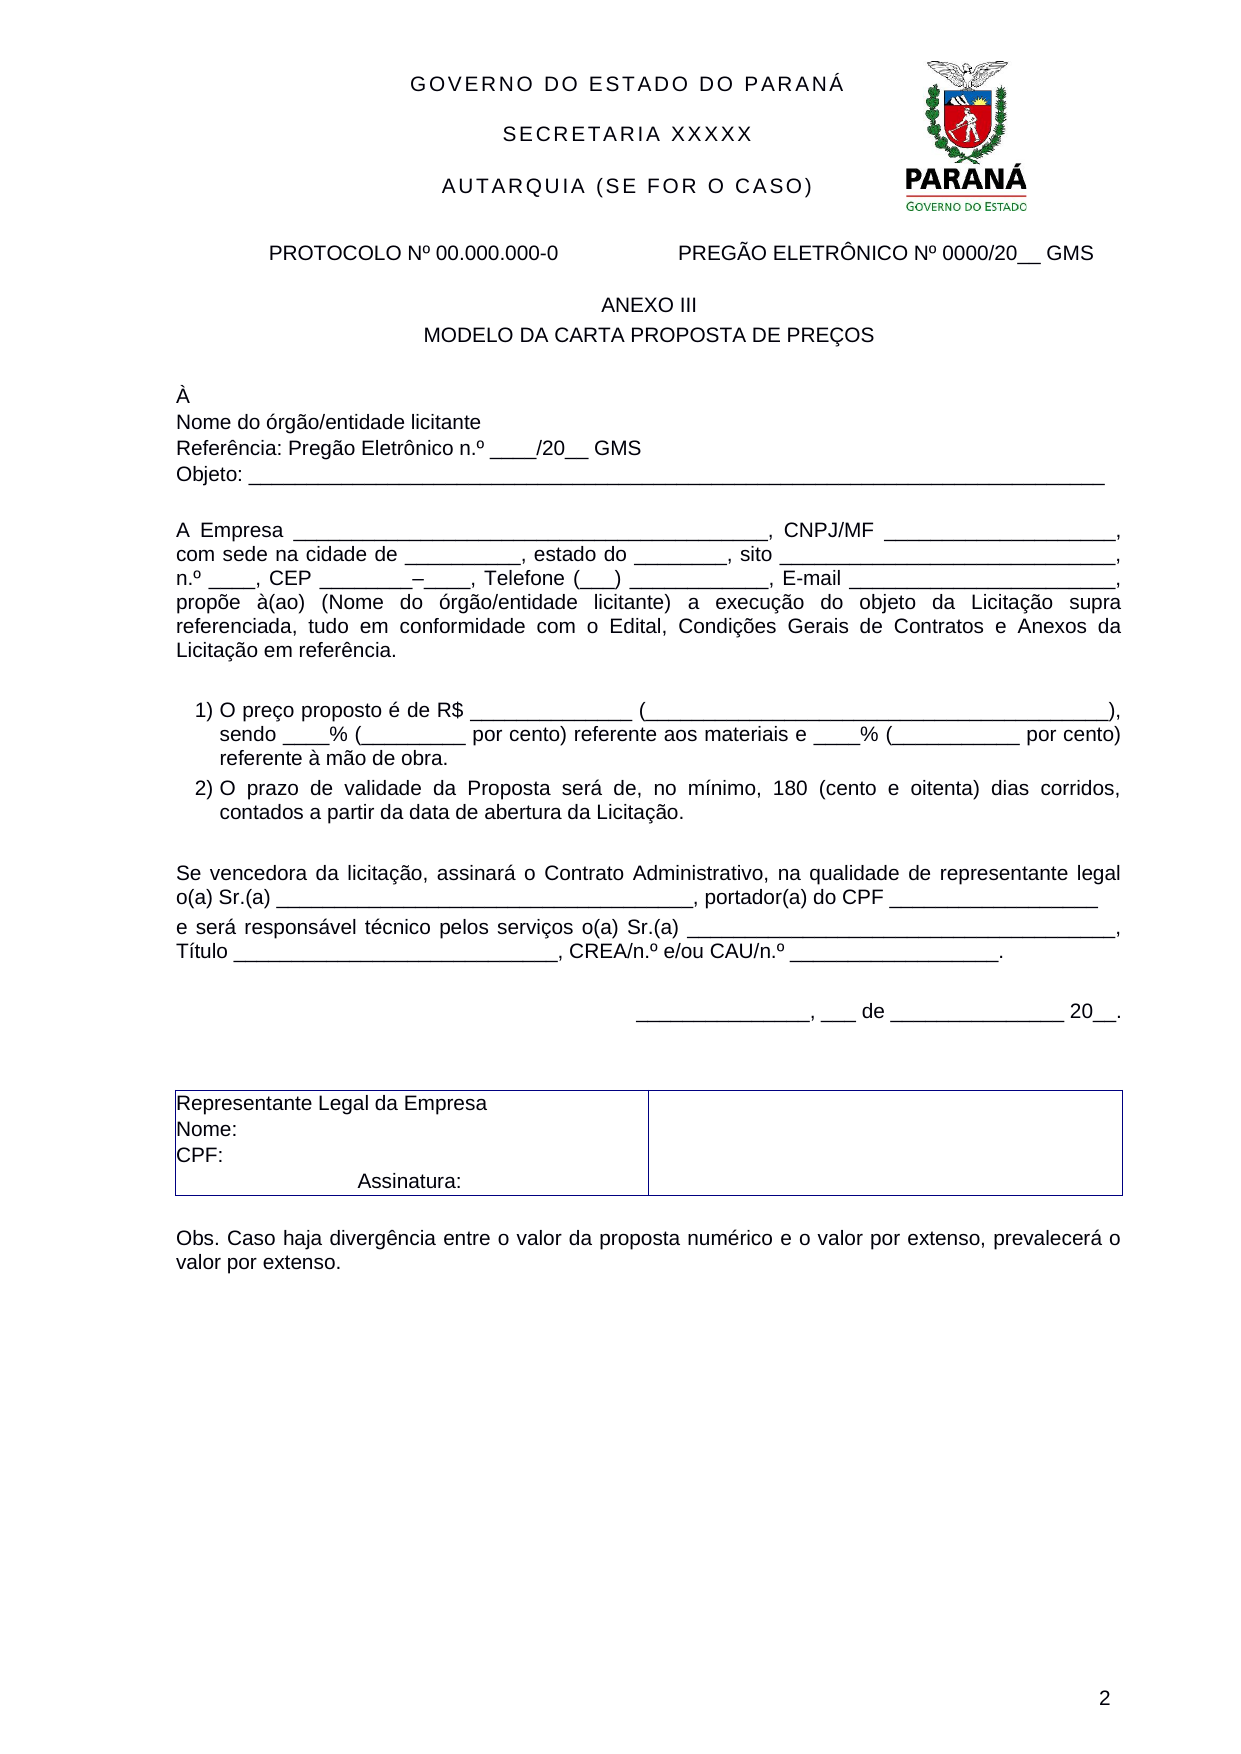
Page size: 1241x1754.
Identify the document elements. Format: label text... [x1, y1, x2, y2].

table_cell [176, 692, 1122, 698]
table_cell 1) [176, 698, 219, 776]
table_cell O preço proposto é de R$ ______________ (________________________________________), sendo ____% (_________ por cento) referente aos materiais e ____% (___________ por cento) referente à mão de obra. [219, 770, 1122, 776]
table_cell Se vencedora da licitação, assinará o Contrato Administrativo, na qualidade de representante legal o(a) Sr.(a) ____________________________________, portador(a) do CPF __________________ [176, 908, 1122, 915]
table_cell e será responsável técnico pelos serviços o(a) Sr.(a) _____________________________________, Título ____________________________, CREA/n.º e/ou CAU/n.º __________________. [176, 963, 1122, 969]
table_cell [176, 854, 1122, 861]
table_cell [649, 1115, 1122, 1195]
table_cell [176, 1083, 1122, 1090]
table_cell [176, 512, 1122, 518]
table_cell Obs. Caso haja divergência entre o valor da proposta numérico e o valor por extenso, prevalecerá o valor por extenso. [176, 1274, 1122, 1280]
table_cell [176, 993, 1122, 999]
table_cell 2) [176, 776, 219, 830]
table_cell [176, 377, 1122, 383]
table_cell _______________, ___ de _______________ 20__. [176, 1023, 1122, 1029]
table_cell O prazo de validade da Proposta será de, no mínimo, 180 (cento e oitenta) dias corridos, contados a partir da data de abertura da Licitação. [219, 824, 1122, 830]
table_header ANEXO III [176, 317, 1122, 323]
table_cell MODELO DA CARTA PROPOSTA DE PREÇOS [176, 347, 1122, 353]
table_cell [176, 1220, 1122, 1226]
